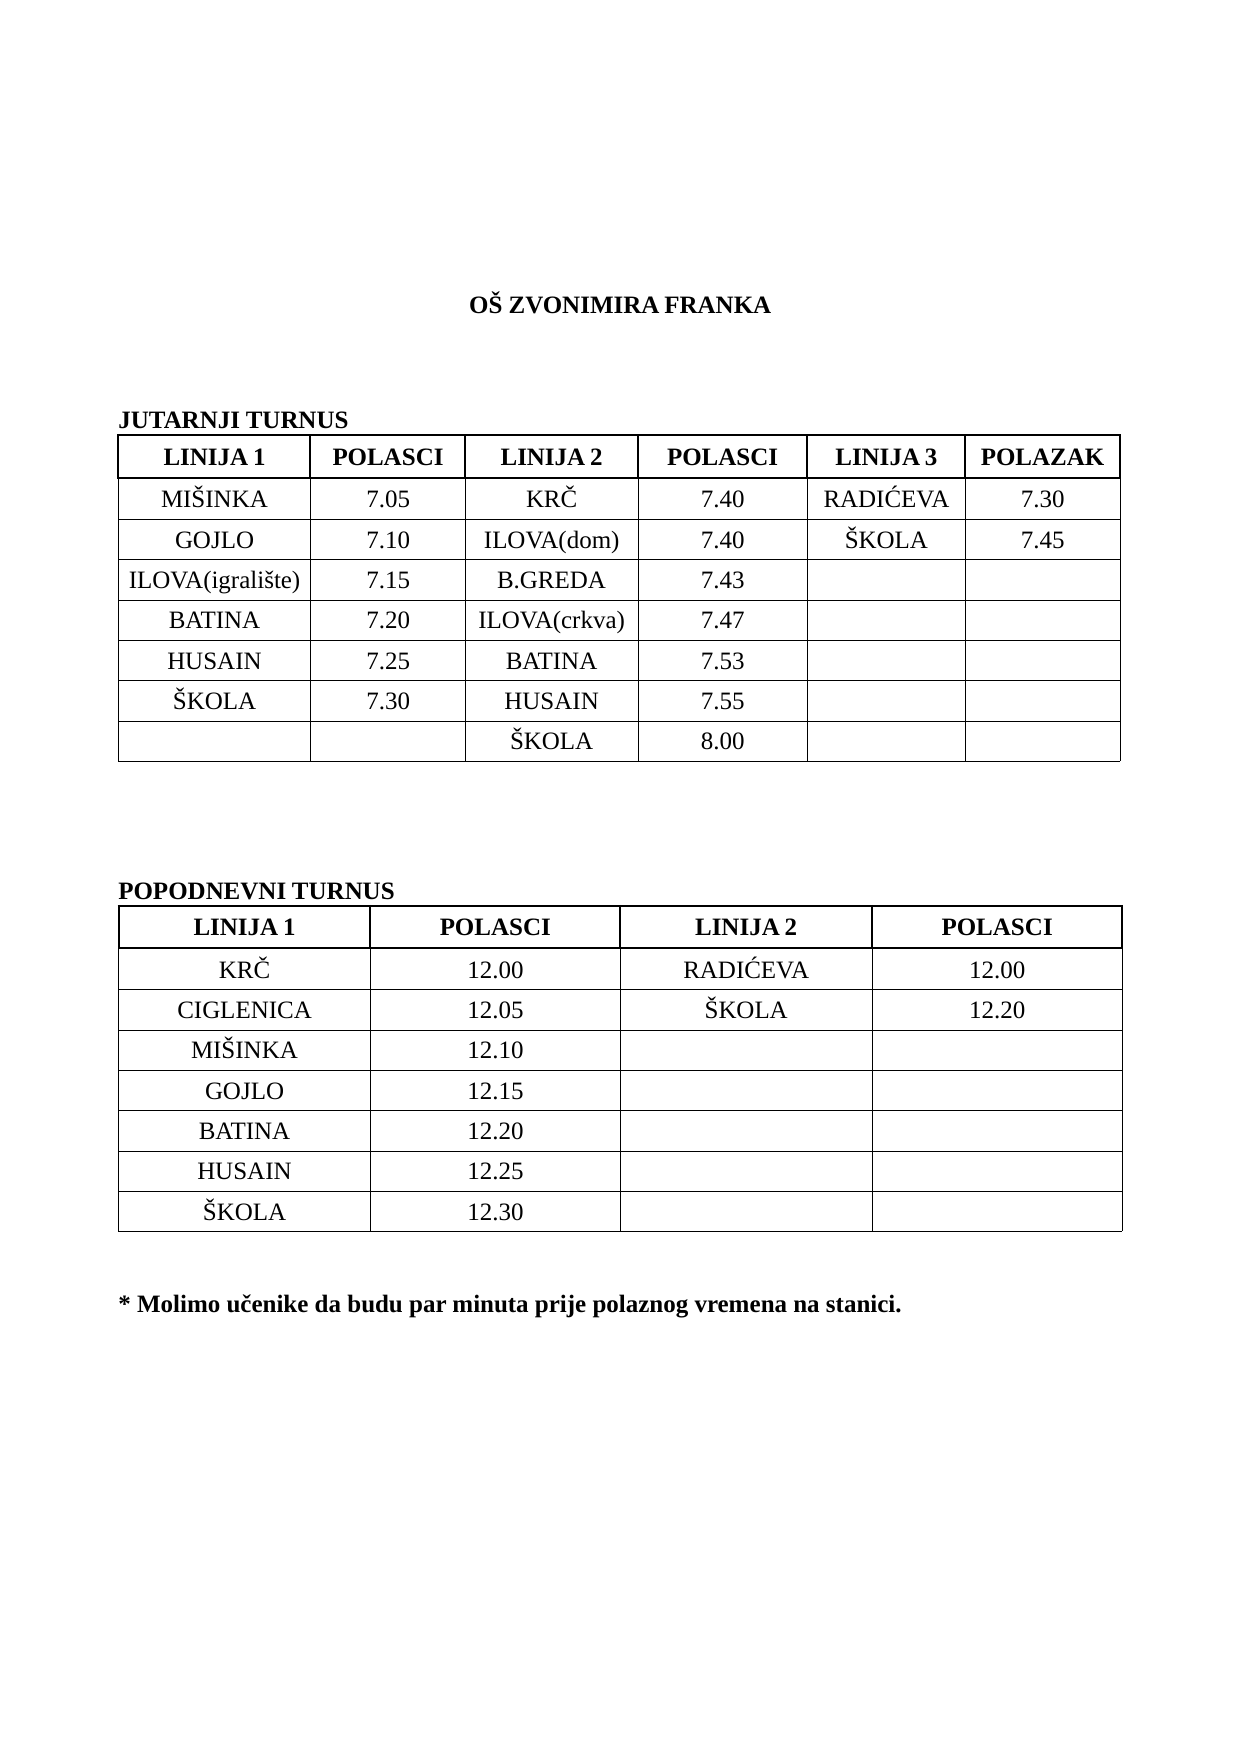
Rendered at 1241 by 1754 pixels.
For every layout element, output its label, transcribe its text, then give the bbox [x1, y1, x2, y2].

table_cell [966, 560, 1120, 599]
table_header POLASCI [311, 436, 464, 477]
table_cell [873, 1111, 1122, 1151]
table_cell [873, 1152, 1122, 1191]
table_cell 7,30 [966, 479, 1120, 519]
table_cell [873, 1031, 1122, 1070]
table_cell 12,10 [371, 1031, 620, 1070]
table_cell [966, 601, 1120, 640]
table_header LINIJA 2 [621, 907, 871, 947]
table_cell ŠKOLA [119, 1192, 370, 1231]
text POPODNEVNI TURNUS [118, 876, 1122, 905]
table_cell [621, 1071, 872, 1110]
table_cell [621, 1111, 872, 1151]
table_cell BATINA [466, 641, 638, 680]
table_cell [621, 1031, 872, 1070]
table_cell [621, 1152, 872, 1191]
table_cell [808, 641, 965, 680]
table_cell [873, 1192, 1122, 1231]
table_cell 7,10 [311, 520, 465, 559]
table_cell HUSAIN [119, 641, 310, 680]
table_cell BATINA [119, 1111, 370, 1151]
table_header LINIJA 1 [120, 907, 369, 947]
table_cell 7,53 [639, 641, 807, 680]
table_cell GOJLO [119, 1071, 370, 1110]
text JUTARNJI TURNUS [118, 406, 1122, 434]
table_cell HUSAIN [466, 681, 638, 721]
table_cell [966, 722, 1120, 761]
table_cell [808, 681, 965, 721]
table_cell 7,43 [639, 560, 807, 599]
table_cell 7,55 [639, 681, 807, 721]
table_cell 8,00 [639, 722, 807, 761]
table_cell 7,15 [311, 560, 465, 599]
table_cell 7,25 [311, 641, 465, 680]
table_cell KRČ [466, 479, 638, 519]
table_cell [808, 560, 965, 599]
table_cell ILOVA(dom) [466, 520, 638, 559]
table_cell ŠKOLA [621, 990, 872, 1029]
table_cell 12,30 [371, 1192, 620, 1231]
table_cell KRČ [119, 949, 370, 989]
table_cell [311, 722, 465, 761]
table_cell 12,25 [371, 1152, 620, 1191]
table_cell [873, 1071, 1122, 1110]
table_cell 7,40 [639, 520, 807, 559]
table_cell B.GREDA [466, 560, 638, 599]
table_cell 12,20 [873, 990, 1122, 1029]
table_cell 7,30 [311, 681, 465, 721]
table_cell 7,05 [311, 479, 465, 519]
table_cell ILOVA(crkva) [466, 601, 638, 640]
table_cell ILOVA(igralište) [119, 560, 310, 599]
table_cell ŠKOLA [466, 722, 638, 761]
table_cell 12,05 [371, 990, 620, 1029]
table_cell 7,45 [966, 520, 1120, 559]
table_cell [966, 681, 1120, 721]
table_cell 7,40 [639, 479, 807, 519]
table_cell ŠKOLA [119, 681, 310, 721]
table_cell 12,20 [371, 1111, 620, 1151]
table_cell MIŠINKA [119, 479, 310, 519]
table_header LINIJA 1 [119, 436, 309, 477]
table_cell HUSAIN [119, 1152, 370, 1191]
table_cell BATINA [119, 601, 310, 640]
table_cell GOJLO [119, 520, 310, 559]
table_cell 12,15 [371, 1071, 620, 1110]
text * Molimo učenike da budu par minuta prije polaznog vremena na stanici. [118, 1289, 1122, 1317]
table_cell 12,00 [873, 949, 1122, 989]
table_cell [119, 722, 310, 761]
table_header POLASCI [371, 907, 619, 947]
table_header POLASCI [639, 436, 806, 477]
text OŠ ZVONIMIRA FRANKA [118, 291, 1122, 319]
table_cell [808, 601, 965, 640]
table_cell RADIĆEVA [808, 479, 965, 519]
table_cell RADIĆEVA [621, 949, 872, 989]
table_cell 7,20 [311, 601, 465, 640]
table_cell ŠKOLA [808, 520, 965, 559]
table_cell 12,00 [371, 949, 620, 989]
table_cell [621, 1192, 872, 1231]
table_cell [966, 641, 1120, 680]
table_header POLAZAK [966, 436, 1119, 477]
table_cell [808, 722, 965, 761]
table_cell CIGLENICA [119, 990, 370, 1029]
table_header POLASCI [873, 907, 1121, 947]
table_header LINIJA 3 [808, 436, 964, 477]
table_header LINIJA 2 [466, 436, 637, 477]
table_cell MIŠINKA [119, 1031, 370, 1070]
table_cell 7,47 [639, 601, 807, 640]
